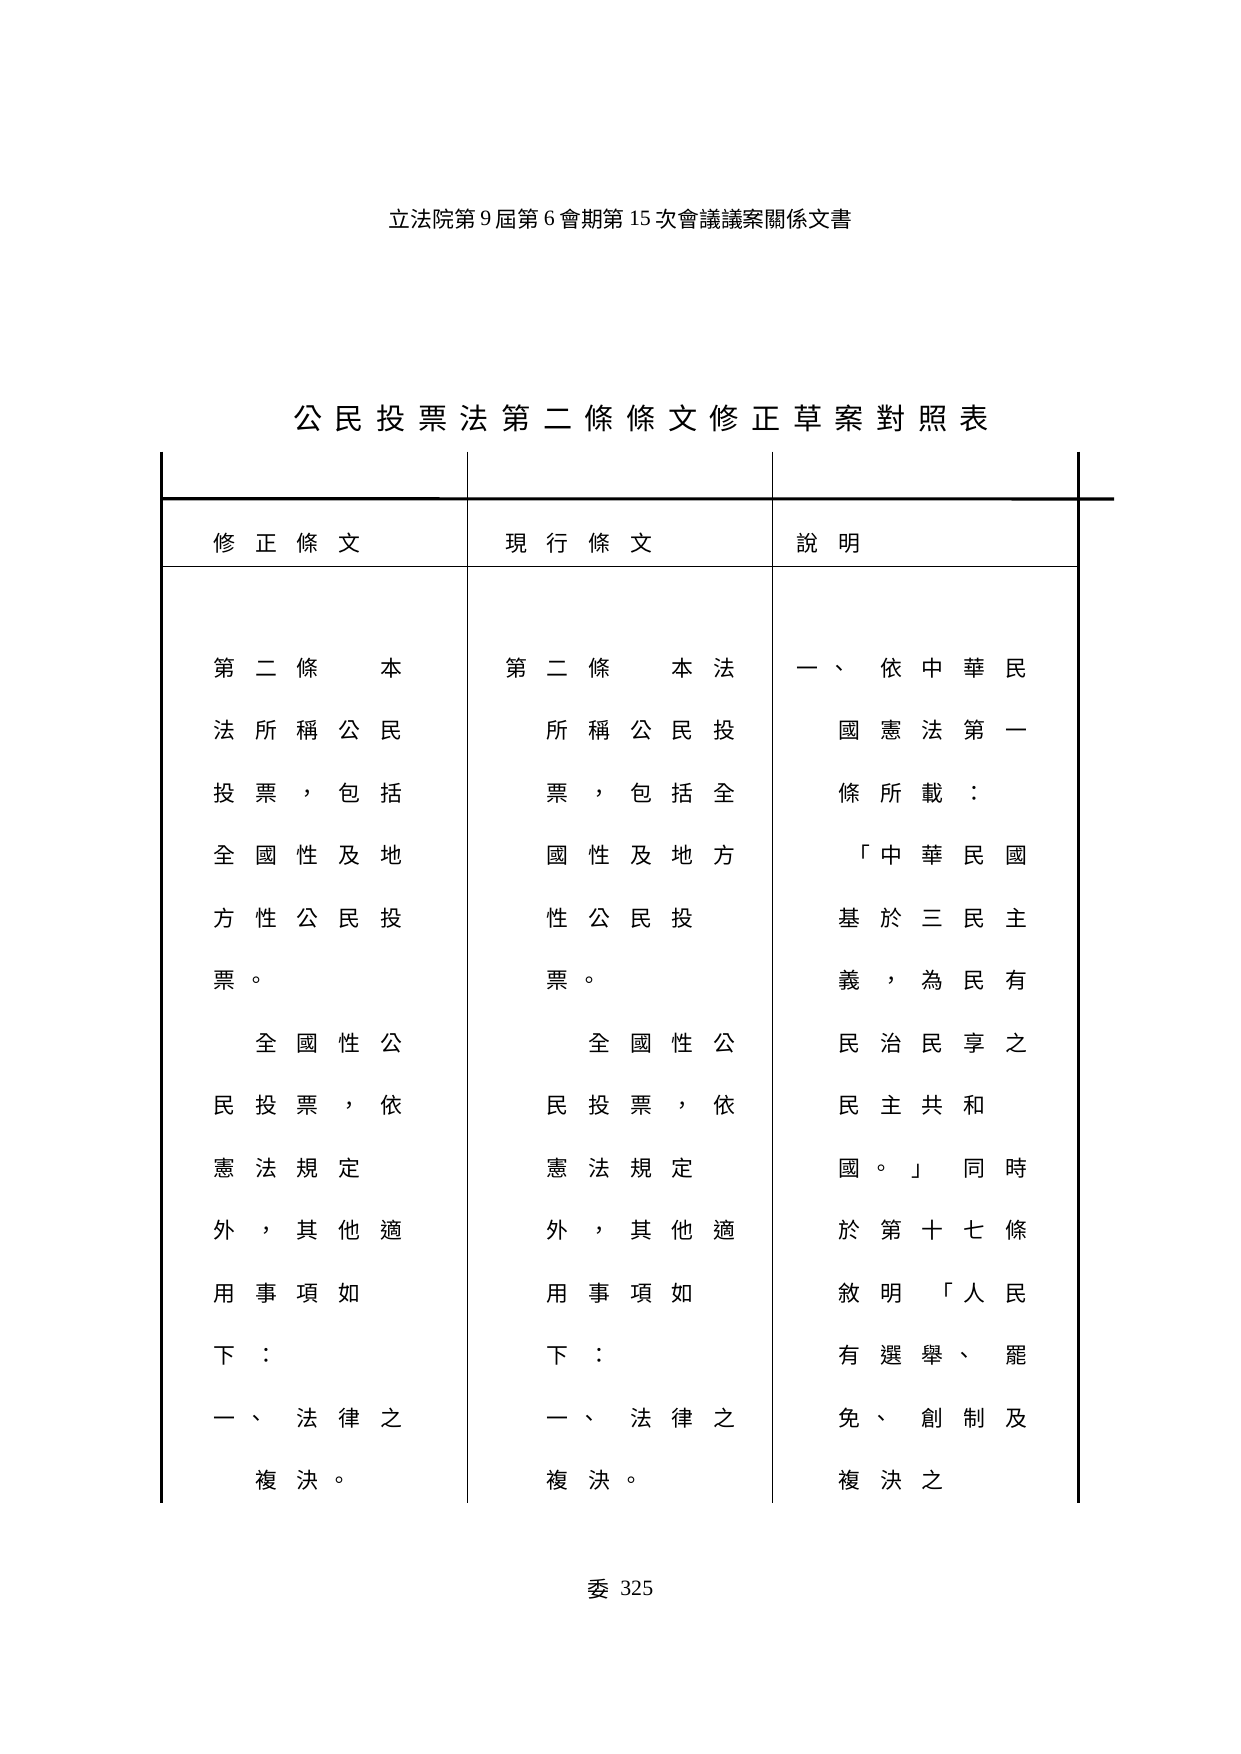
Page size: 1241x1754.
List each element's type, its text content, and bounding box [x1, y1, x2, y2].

table_cell 修正條文 [163, 501, 467, 566]
table_cell [163, 452, 467, 497]
table_cell [773, 452, 1077, 497]
table_cell 第二條 本法所稱公民投票，包括全國性及地方性公民投票。 全國性公民投票，依憲法規定外，其他適用事項如下： 一、法律之複決。 [163, 567, 467, 1503]
table_cell 現行條文 [468, 501, 772, 566]
table_cell [468, 452, 772, 497]
table_cell 說明 [773, 501, 1077, 566]
table_cell 一、依中華民國憲法第一條所載：「中華民國基於三民主義，為民有民治民享之民主共和國。」同時於第十七條敘明「人民有選舉、罷免、創制及複決之 [773, 567, 1077, 1503]
table_header 公民投票法第二條條文修正草案對照表 [162, 313, 1078, 452]
table_cell 第二條 本法所稱公民投票，包括全國性及地方性公民投票。 全國性公民投票，依憲法規定外，其他適用事項如下： 一、法律之複決。 [468, 567, 772, 1503]
